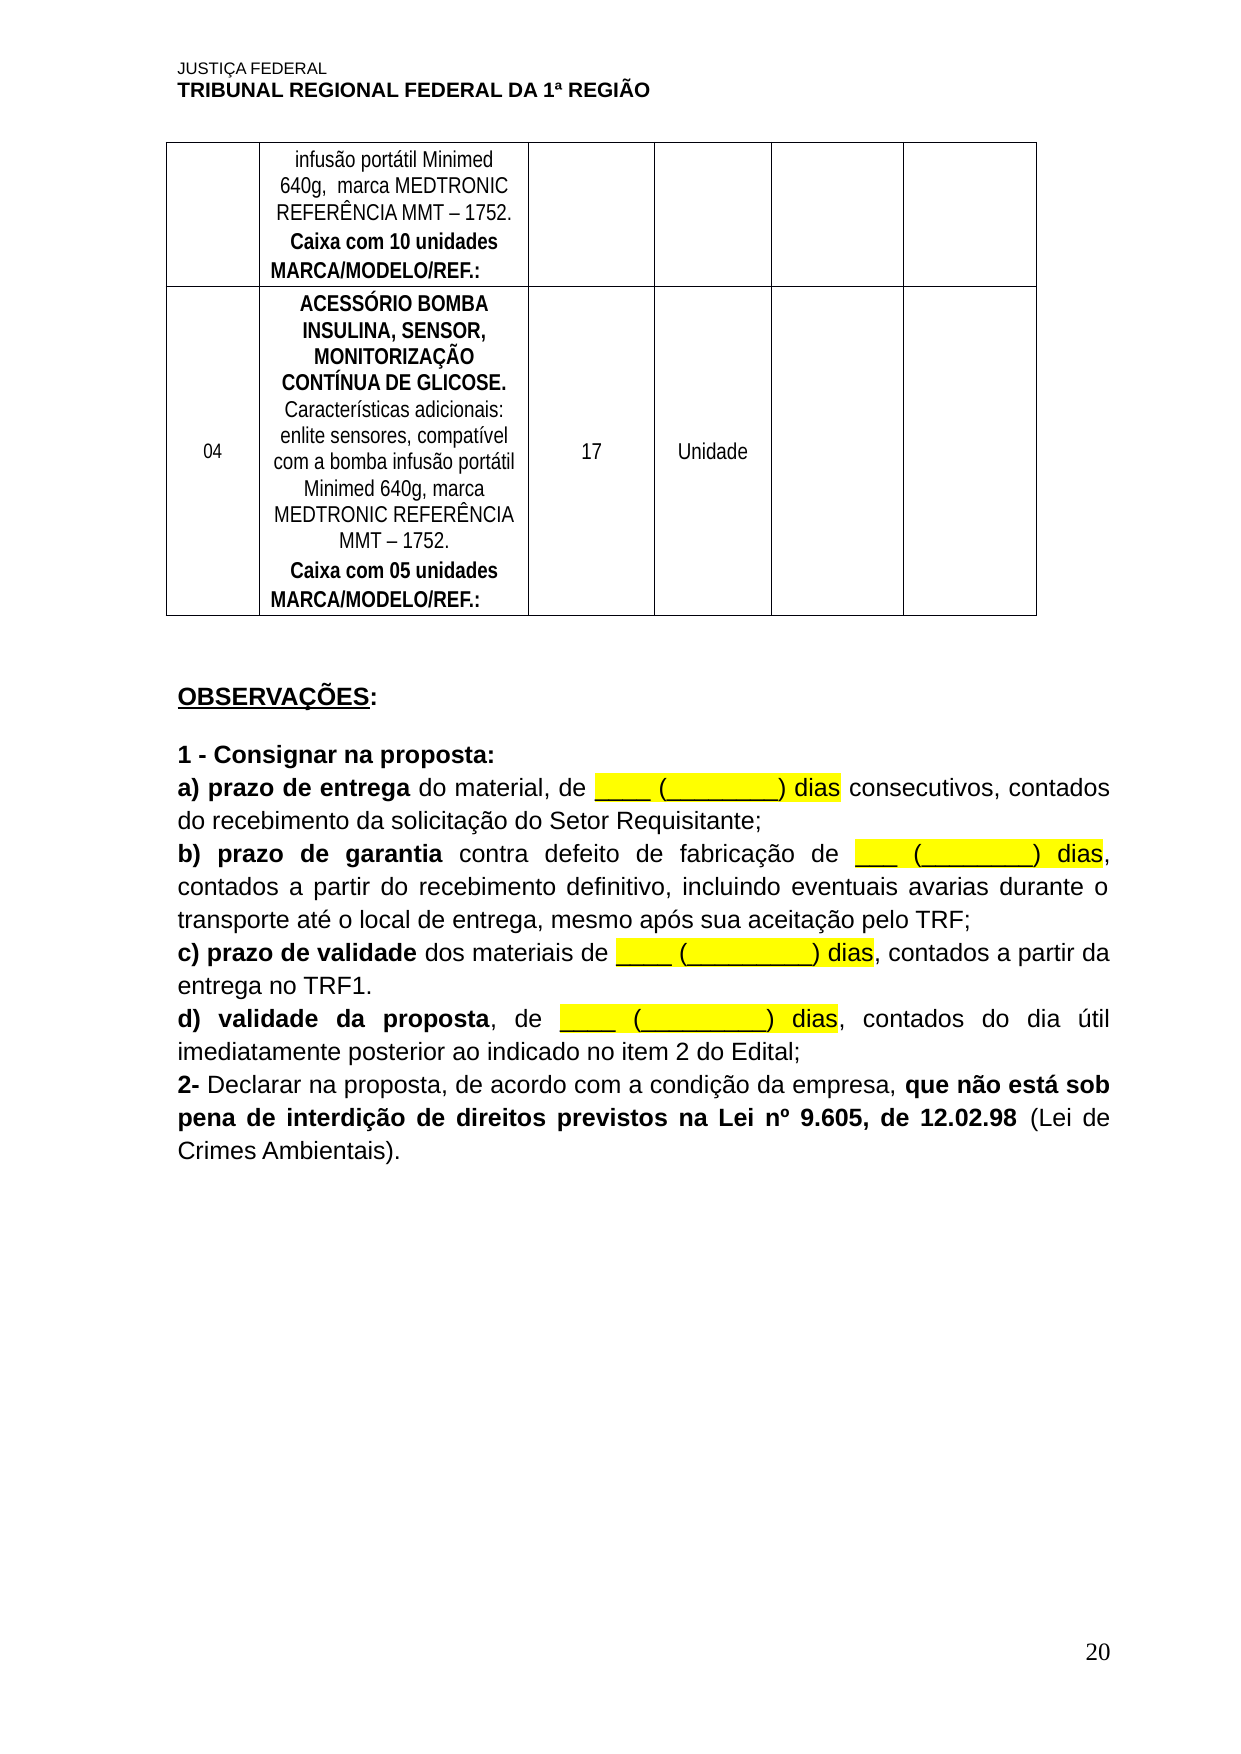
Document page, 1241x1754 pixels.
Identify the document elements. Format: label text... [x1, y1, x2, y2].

text 2- Declarar na proposta, de acordo com a condição da empresa, que não está sob pena de interdição de direitos previstos na Lei nº 9.605, de 12.02.98 (Lei de Crimes Ambientais). [177, 1070, 1110, 1165]
text OBSERVAÇÕES: [177, 682, 1110, 711]
table_cell 04 [167, 287, 259, 615]
table_cell ACESSÓRIO BOMBA INSULINA, SENSOR, MONITORIZAÇÃO CONTÍNUA DE GLICOSE. Características adicionais: enlite sensores, compatível com a bomba infusão portátil Minimed 640g, marca MEDTRONIC REFERÊNCIA MMT – 1752. Caixa com 05 unidades MARCA/MODELO/REF.: [260, 287, 528, 615]
table_cell 17 [529, 287, 654, 615]
table_cell infusão portátil Minimed 640g, marca MEDTRONIC REFERÊNCIA MMT – 1752. Caixa com 10 unidades MARCA/MODELO/REF.: [260, 143, 528, 286]
table_cell [655, 143, 771, 286]
text 1 - Consignar na proposta: [177, 740, 1110, 768]
table_cell [772, 287, 903, 615]
table_cell Unidade [655, 287, 771, 615]
text d) validade da proposta, de ____ (_________) dias, contados do dia útil imediatamente posterior ao indicado no item 2 do Edital; [177, 1004, 1110, 1066]
table_cell [167, 143, 259, 286]
text b) prazo de garantia contra defeito de fabricação de ___ (________) dias, contados a partir do recebimento definitivo, incluindo eventuais avarias durante o transporte até o local de entrega, mesmo após sua aceitação pelo TRF; [177, 839, 1110, 934]
table_cell [904, 287, 1036, 615]
text a) prazo de entrega do material, de ____ (________) dias consecutivos, contados do recebimento da solicitação do Setor Requisitante; [177, 773, 1110, 834]
table_cell [772, 143, 903, 286]
table_cell [529, 143, 654, 286]
text c) prazo de validade dos materiais de ____ (_________) dias, contados a partir da entrega no TRF1. [177, 938, 1110, 1000]
table_cell [904, 143, 1036, 286]
